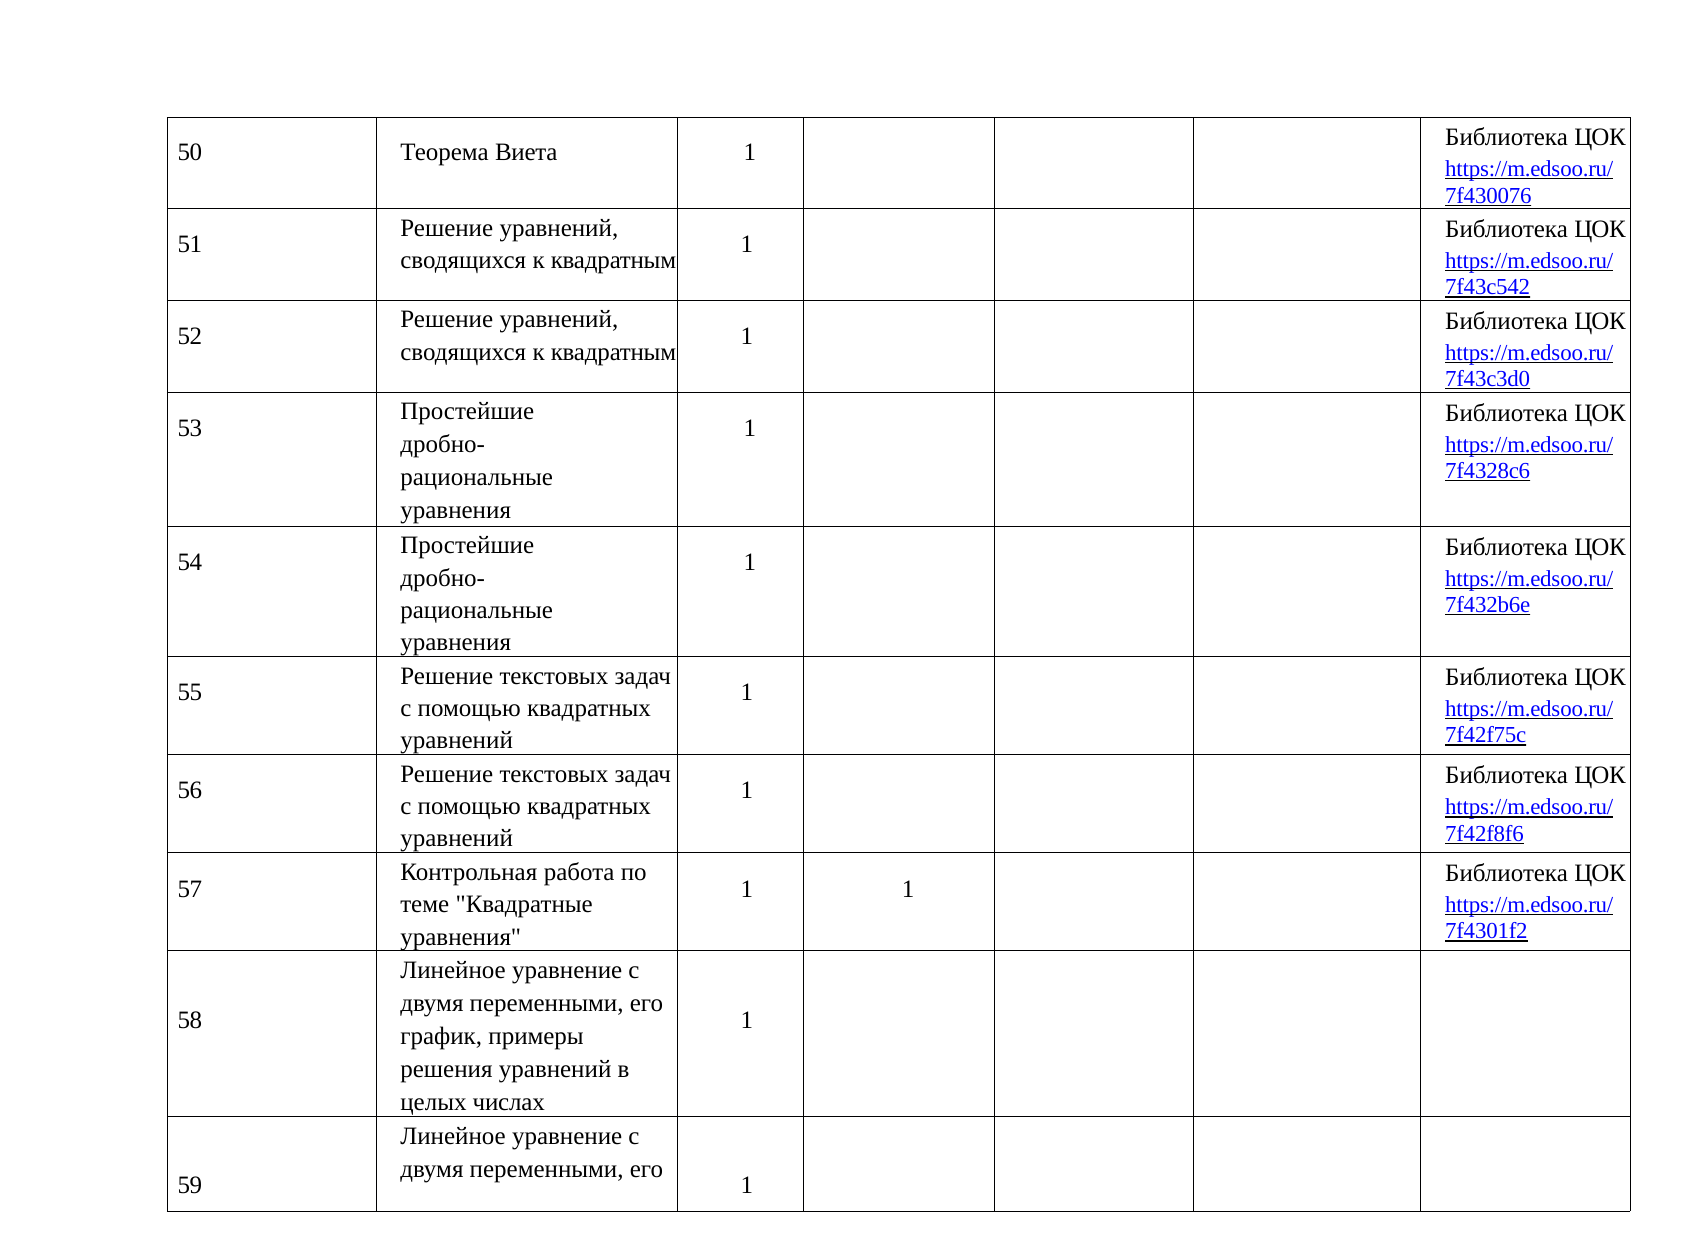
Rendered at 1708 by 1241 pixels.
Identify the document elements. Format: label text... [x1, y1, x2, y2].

table_cell [995, 951, 1193, 1116]
table_header [804, 118, 994, 208]
table_cell Решение уравнений, сводящихся к квадратным [377, 301, 677, 392]
table_cell Простейшие дробно- рациональные уравнения [377, 393, 677, 526]
table_cell Библиотека ЦОК https://m.edsoo.ru/7f43c542 [1421, 209, 1630, 300]
table_cell [804, 755, 994, 852]
table_cell 1 [678, 853, 803, 950]
table_cell 1 [678, 755, 803, 852]
table_cell 52 [168, 301, 376, 392]
table_cell [1194, 209, 1420, 300]
table_header Библиотека ЦОК https://m.edsoo.ru/7f430076 [1421, 118, 1630, 208]
table_cell 51 [168, 209, 376, 300]
table_cell Решение уравнений, сводящихся к квадратным [377, 209, 677, 300]
table_cell Линейное уравнение с двумя переменными, его [377, 1117, 677, 1211]
table_header [1194, 118, 1420, 208]
table_cell 1 [678, 657, 803, 754]
table_cell [1194, 853, 1420, 950]
table_cell [995, 657, 1193, 754]
table_header 1 [678, 118, 803, 208]
table_cell [804, 393, 994, 526]
table_cell Решение текстовых задач с помощью квадратных уравнений [377, 755, 677, 852]
table_cell 56 [168, 755, 376, 852]
table_cell 1 [678, 1117, 803, 1211]
table_cell 55 [168, 657, 376, 754]
table_cell 54 [168, 527, 376, 656]
table_cell 1 [678, 951, 803, 1116]
table_cell [995, 755, 1193, 852]
table_cell [995, 301, 1193, 392]
table_cell 53 [168, 393, 376, 526]
table_cell [804, 951, 994, 1116]
table_cell Библиотека ЦОК https://m.edsoo.ru/7f42f75c [1421, 657, 1630, 754]
table_cell [995, 1117, 1193, 1211]
table_cell 1 [678, 527, 803, 656]
table_cell [995, 527, 1193, 656]
table_cell [1194, 755, 1420, 852]
table_header Теорема Виета [377, 118, 677, 208]
table_cell Библиотека ЦОК https://m.edsoo.ru/7f4328c6 [1421, 393, 1630, 526]
table_cell Простейшие дробно- рациональные уравнения [377, 527, 677, 656]
table_cell [1194, 393, 1420, 526]
table_cell Решение текстовых задач с помощью квадратных уравнений [377, 657, 677, 754]
table_cell [995, 209, 1193, 300]
table_cell 1 [804, 853, 994, 950]
table_cell Контрольная работа по теме "Квадратные уравнения" [377, 853, 677, 950]
table_cell [1194, 527, 1420, 656]
table_cell [1194, 657, 1420, 754]
table_header [995, 118, 1193, 208]
table_cell [1194, 1117, 1420, 1211]
table_cell [804, 209, 994, 300]
table_cell [1194, 951, 1420, 1116]
table_cell [804, 301, 994, 392]
table_cell Библиотека ЦОК https://m.edsoo.ru/7f43c3d0 [1421, 301, 1630, 392]
table_cell [1421, 1117, 1630, 1211]
table_cell [1421, 951, 1630, 1116]
table_cell Линейное уравнение с двумя переменными, его график, примеры решения уравнений в целых числах [377, 951, 677, 1116]
table_cell 1 [678, 301, 803, 392]
table_cell [804, 1117, 994, 1211]
table_cell [1194, 301, 1420, 392]
table_header 50 [168, 118, 376, 208]
table_cell 59 [168, 1117, 376, 1211]
table_cell Библиотека ЦОК https://m.edsoo.ru/7f42f8f6 [1421, 755, 1630, 852]
table_cell [804, 657, 994, 754]
table_cell Библиотека ЦОК https://m.edsoo.ru/7f432b6e [1421, 527, 1630, 656]
table_cell 57 [168, 853, 376, 950]
table_cell 1 [678, 209, 803, 300]
table_cell [995, 853, 1193, 950]
table_cell [804, 527, 994, 656]
table_cell [995, 393, 1193, 526]
table_cell Библиотека ЦОК https://m.edsoo.ru/7f4301f2 [1421, 853, 1630, 950]
table_cell 58 [168, 951, 376, 1116]
table_cell 1 [678, 393, 803, 526]
